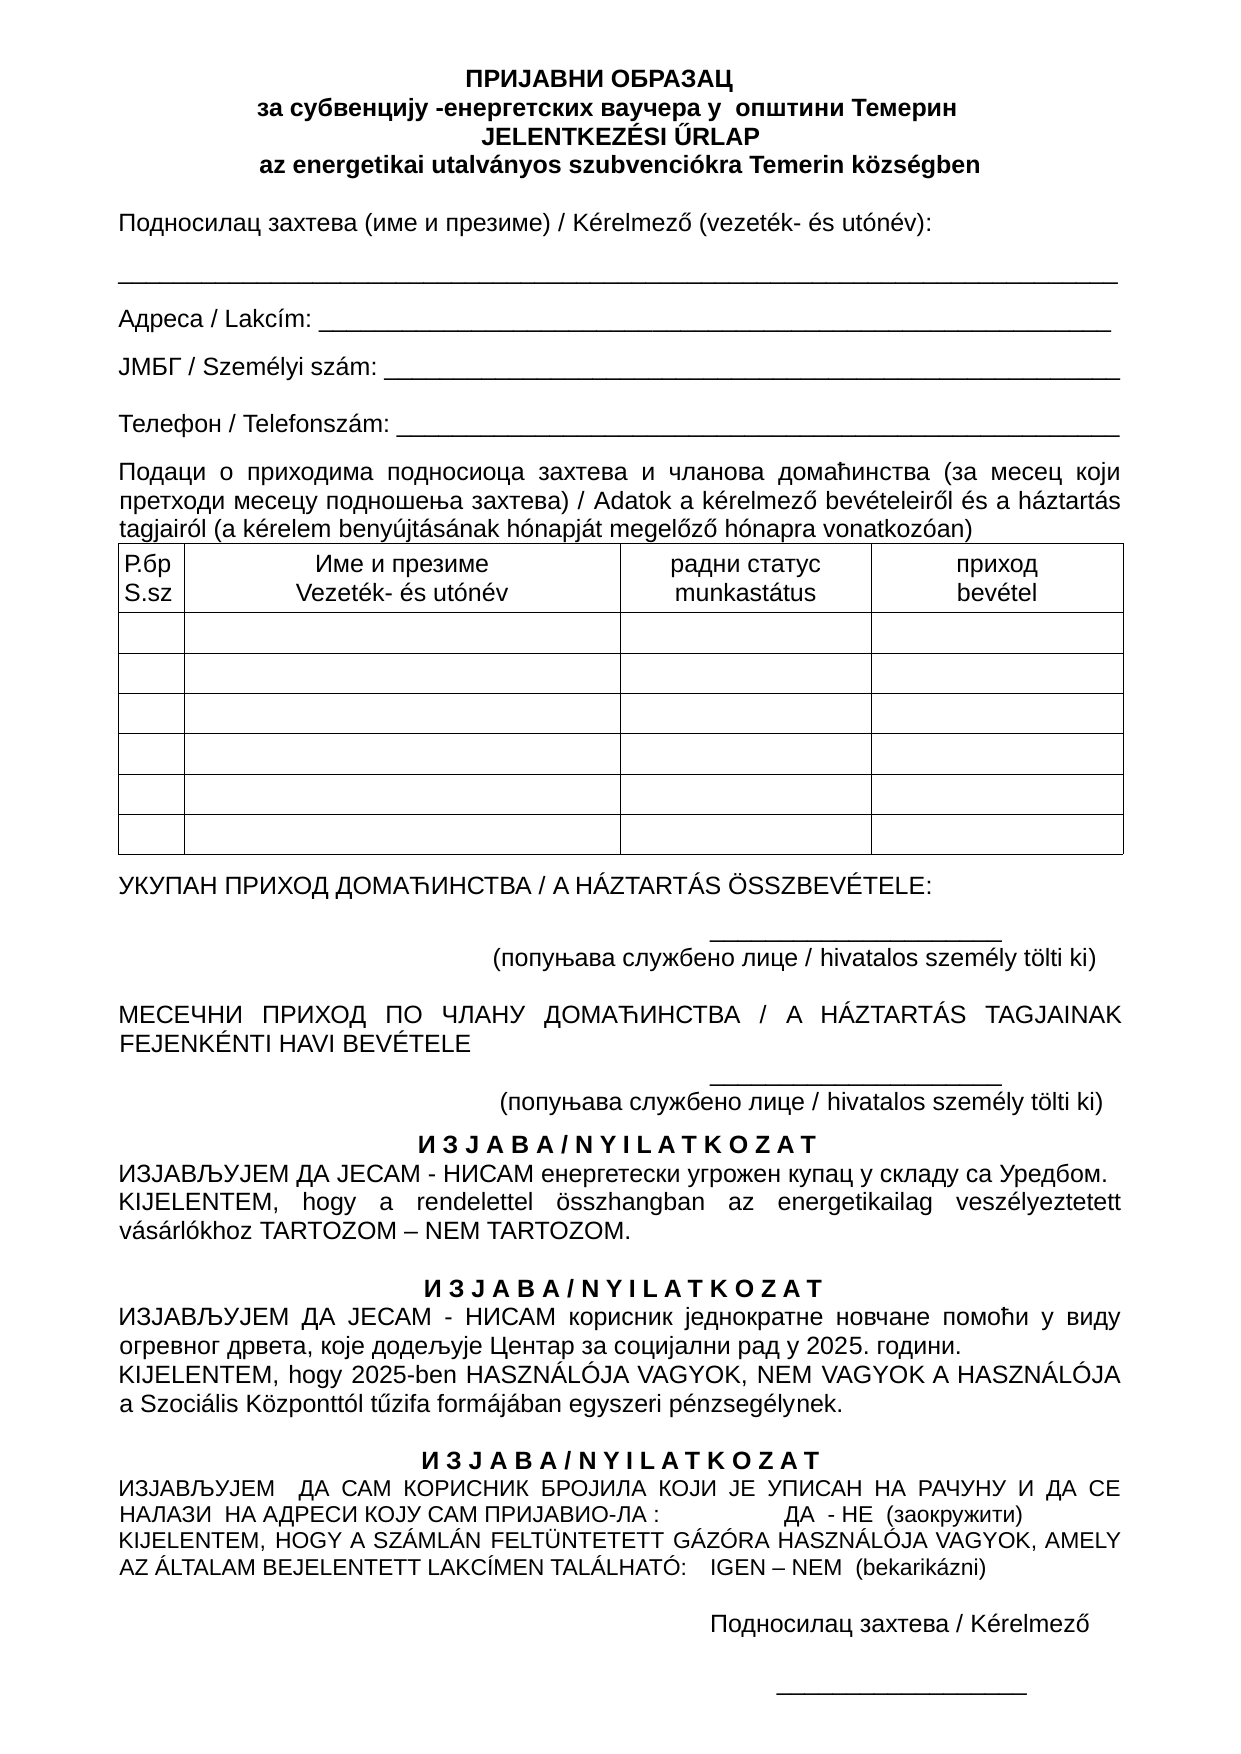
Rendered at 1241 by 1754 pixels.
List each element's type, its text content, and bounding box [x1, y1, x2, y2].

table_cell [872, 734, 1123, 773]
text Подносилац захтева / Kérelmező [118, 1609, 1122, 1638]
text МЕСЕЧНИ ПРИХОД ПО ЧЛАНУ ДОМАЋИНСТВА / A HÁZTARTÁS TAGJAINAK FEJENKÉNTI HAVI BEVÉTELE [118, 1000, 1122, 1058]
text Адреса / Lakcím: _________________________________________________________ [118, 304, 1122, 332]
table_cell [872, 775, 1123, 814]
table_cell [872, 654, 1123, 693]
text KIJELENTEM, HOGY A SZÁMLÁN FELTÜNTETETT GÁZÓRA HASZNÁLÓJA VAGYOK, AMELY AZ ÁLTALAM BEJELENTETT LAKCÍMEN TALÁLHATÓ: IGEN – NEM (bekarikázni) [118, 1527, 1122, 1580]
text (попуњава службено лице / hivatalos személy tölti ki) [118, 1087, 1122, 1115]
text ________________________________________________________________________ [118, 256, 1122, 284]
table_cell [119, 775, 184, 814]
text JELENTKEZÉSI ŰRLAP [118, 122, 1122, 150]
table_cell [119, 654, 184, 693]
text И З Ј А В А / N Y I L A T K O Z A T [118, 1130, 1122, 1158]
table_cell [185, 734, 620, 773]
table_cell [119, 734, 184, 773]
text за субвенцију -енергетских ваучера у општини Темерин [118, 93, 1122, 122]
text KIJELENTEM, hogy a rendelettel összhangban az energetikailag veszélyeztetett vásárlókhoz TARTOZOM – NEM TARTOZOM. [118, 1187, 1122, 1245]
text az energetikai utalványos szubvenciókra Temerin községben [118, 150, 1122, 179]
text Подносилац захтева (име и презиме) / Kérelmező (vezeték- és utónév): [118, 208, 1122, 237]
text УКУПАН ПРИХОД ДОМАЋИНСТВА / A HÁZTARTÁS ÖSSZBEVÉTELE: [118, 871, 1122, 900]
table_cell [872, 613, 1123, 653]
table_cell [185, 775, 620, 814]
table_cell [185, 815, 620, 854]
table_cell [621, 734, 871, 773]
table_cell [185, 694, 620, 733]
table_header радни статус munkastátus [621, 544, 871, 612]
text KIJELENTEM, hogy 2025-ben HASZNÁLÓJA VAGYOK, NEM VAGYOK A HASZNÁLÓJA a Szociális Központtól tűzifa formájában egyszeri pénzsegélynek. [118, 1360, 1122, 1417]
text И З Ј А В А / N Y I L A T K O Z A T [118, 1273, 1122, 1302]
text ПРИЈАВНИ ОБРАЗАЦ [118, 64, 1122, 93]
text ИЗЈАВЉУЈЕМ ДА ЈЕСАМ - НИСАМ енергетески угрожен купац у складу са Уредбом. [118, 1158, 1122, 1187]
text Подаци о приходима подносиоца захтева и чланова домаћинства (за месец који претходи месецу подношења захтева) / Adatok a kérelmező bevételeiről és a háztartás tagjairól (a kérelem benyújtásának hónapját megelőző hónapra vonatkozóan) [118, 457, 1122, 543]
text ИЗЈАВЉУЈЕМ ДА САМ КОРИСНИК БРОЈИЛА КОЈИ ЈЕ УПИСАН НА РАЧУНУ И ДА СЕ НАЛАЗИ НА АДРЕСИ КОЈУ САМ ПРИЈАВИО-ЛА : ДА - НЕ (заокружити) [118, 1475, 1122, 1527]
table_cell [185, 613, 620, 653]
table_header приход bevétel [872, 544, 1123, 612]
text (попуњава службено лице / hivatalos személy tölti ki) [118, 943, 1122, 972]
table_cell [119, 815, 184, 854]
text _____________________ [118, 914, 1122, 943]
table_cell [119, 694, 184, 733]
table_header Р.бр S.sz [119, 544, 184, 612]
table_cell [621, 694, 871, 733]
table_cell [621, 613, 871, 653]
text И З Ј А В А / N Y I L A T K O Z A T [118, 1446, 1122, 1475]
table_cell [621, 775, 871, 814]
table_cell [872, 694, 1123, 733]
text Телефон / Telefonszám: ____________________________________________________ [118, 409, 1122, 438]
table_header Име и презиме Vezeték- és utónév [185, 544, 620, 612]
table_cell [621, 815, 871, 854]
text ЈМБГ / Személyi szám: _____________________________________________________ [118, 352, 1122, 380]
table_cell [872, 815, 1123, 854]
table_cell [185, 654, 620, 693]
table_cell [621, 654, 871, 693]
table_cell [119, 613, 184, 653]
text ИЗЈАВЉУЈЕМ ДА ЈЕСАМ - НИСАМ корисник једнократне новчане помоћи у виду огревног дрвета, које додељује Центар за социјални рад у 2025. години. [118, 1302, 1122, 1360]
text __________________ [118, 1666, 1122, 1695]
text _____________________ [118, 1058, 1122, 1087]
